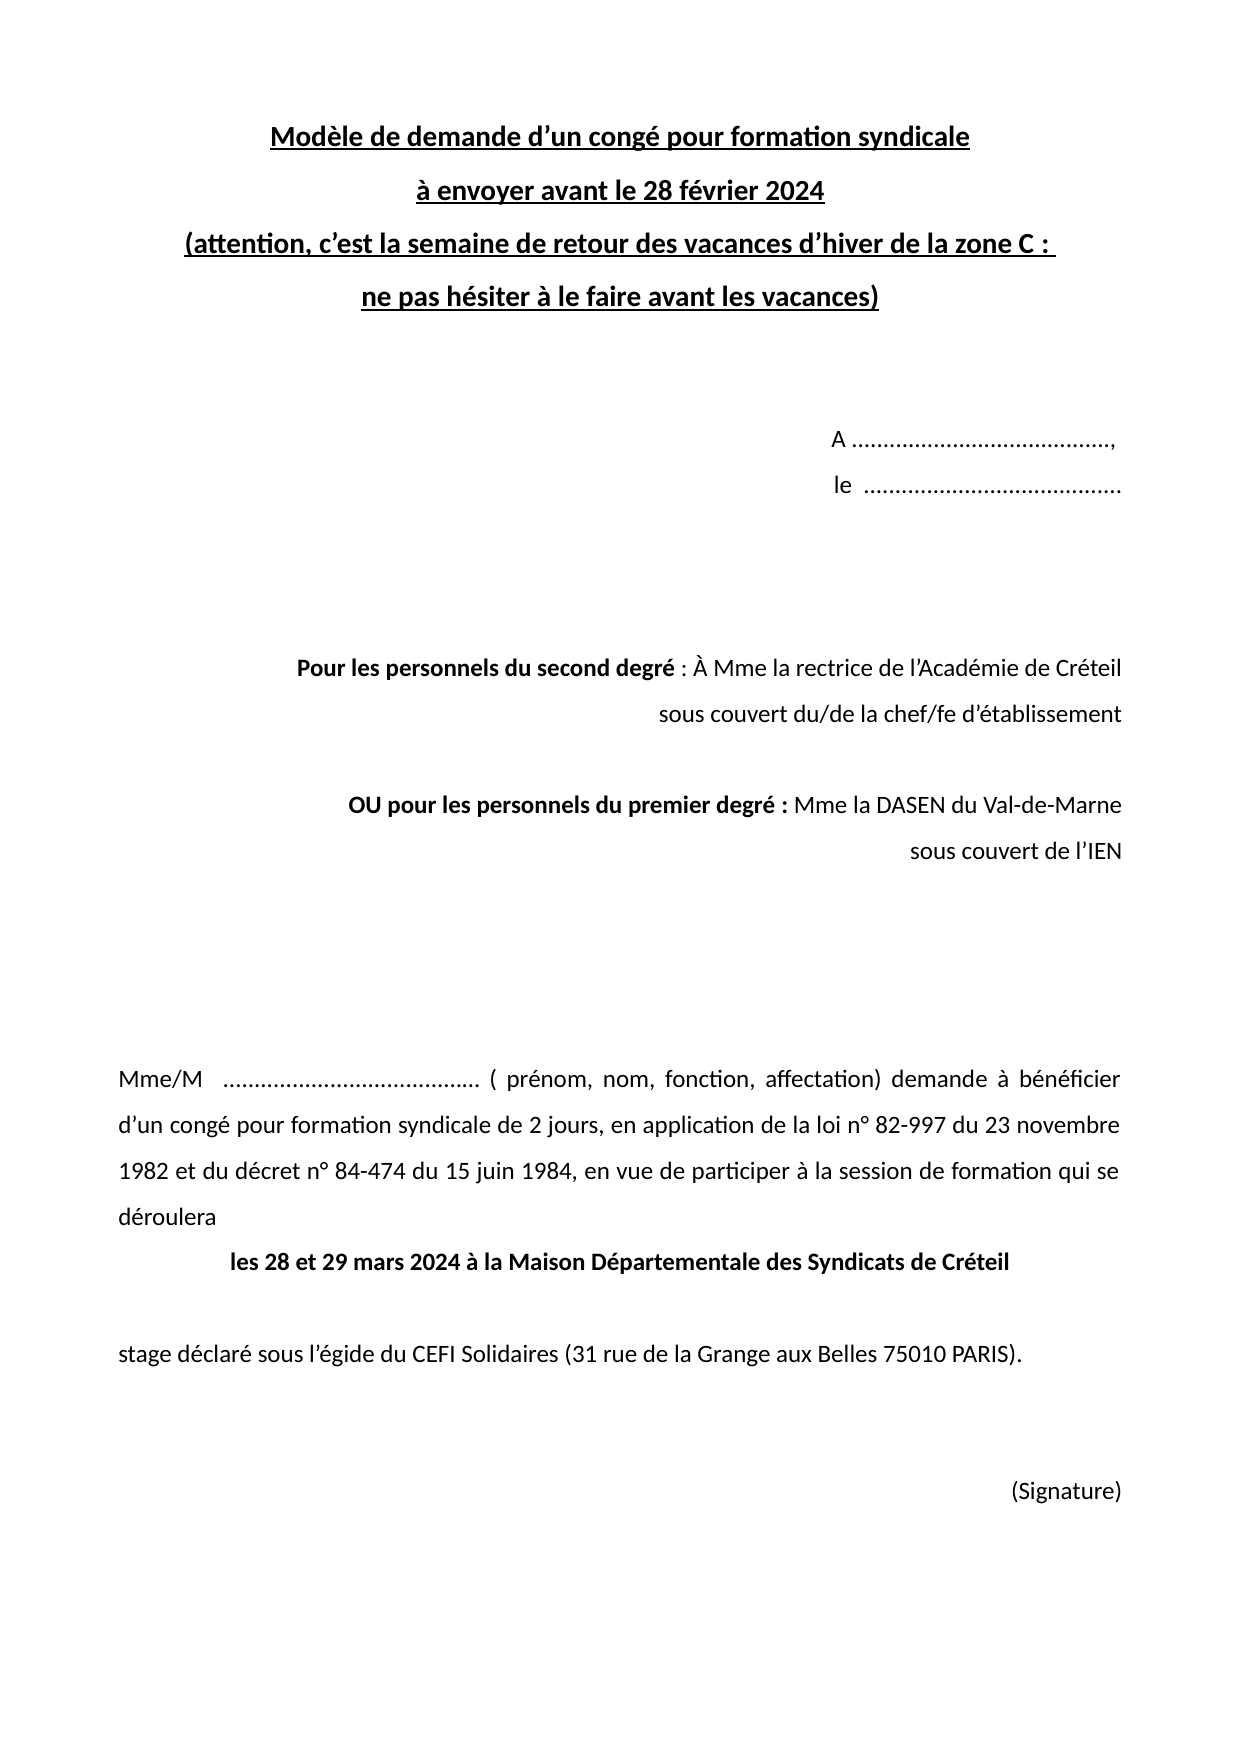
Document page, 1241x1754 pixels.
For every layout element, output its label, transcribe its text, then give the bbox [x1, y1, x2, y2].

text OU pour les personnels du premier degré : Mme la DASEN du Val-de-Marne [118, 789, 1122, 820]
text (Signature) [118, 1475, 1122, 1506]
text ne pas hésiter à le faire avant les vacances) [118, 278, 1122, 314]
text (attention, c’est la semaine de retour des vacances d’hiver de la zone C : [118, 225, 1122, 261]
text Mme/M ......................................… ( prénom, nom, fonction, affectation) demande à bénéficier d’un congé pour formation syndicale de 2 jours, en application de la loi n° 82-997 du 23 novembre 1982 et du décret n° 84-474 du 15 juin 1984, en vue de participer à la session de formation qui se déroulera [118, 1063, 1122, 1231]
text le ......................................... [118, 469, 1122, 499]
text Pour les personnels du second degré : À Mme la rectrice de l’Académie de Créteil [118, 652, 1122, 682]
text les 28 et 29 mars 2024 à la Maison Départementale des Syndicats de Créteil [118, 1246, 1122, 1277]
text stage déclaré sous l’égide du CEFI Solidaires (31 rue de la Grange aux Belles 75010 PARIS). [118, 1338, 1122, 1368]
text sous couvert de l’IEN [118, 835, 1122, 865]
text à envoyer avant le 28 février 2024 [118, 172, 1122, 207]
text A ........................................., [118, 423, 1122, 454]
text Modèle de demande d’un congé pour formation syndicale [118, 118, 1122, 154]
text sous couvert du/de la chef/fe d’établissement [118, 698, 1122, 728]
